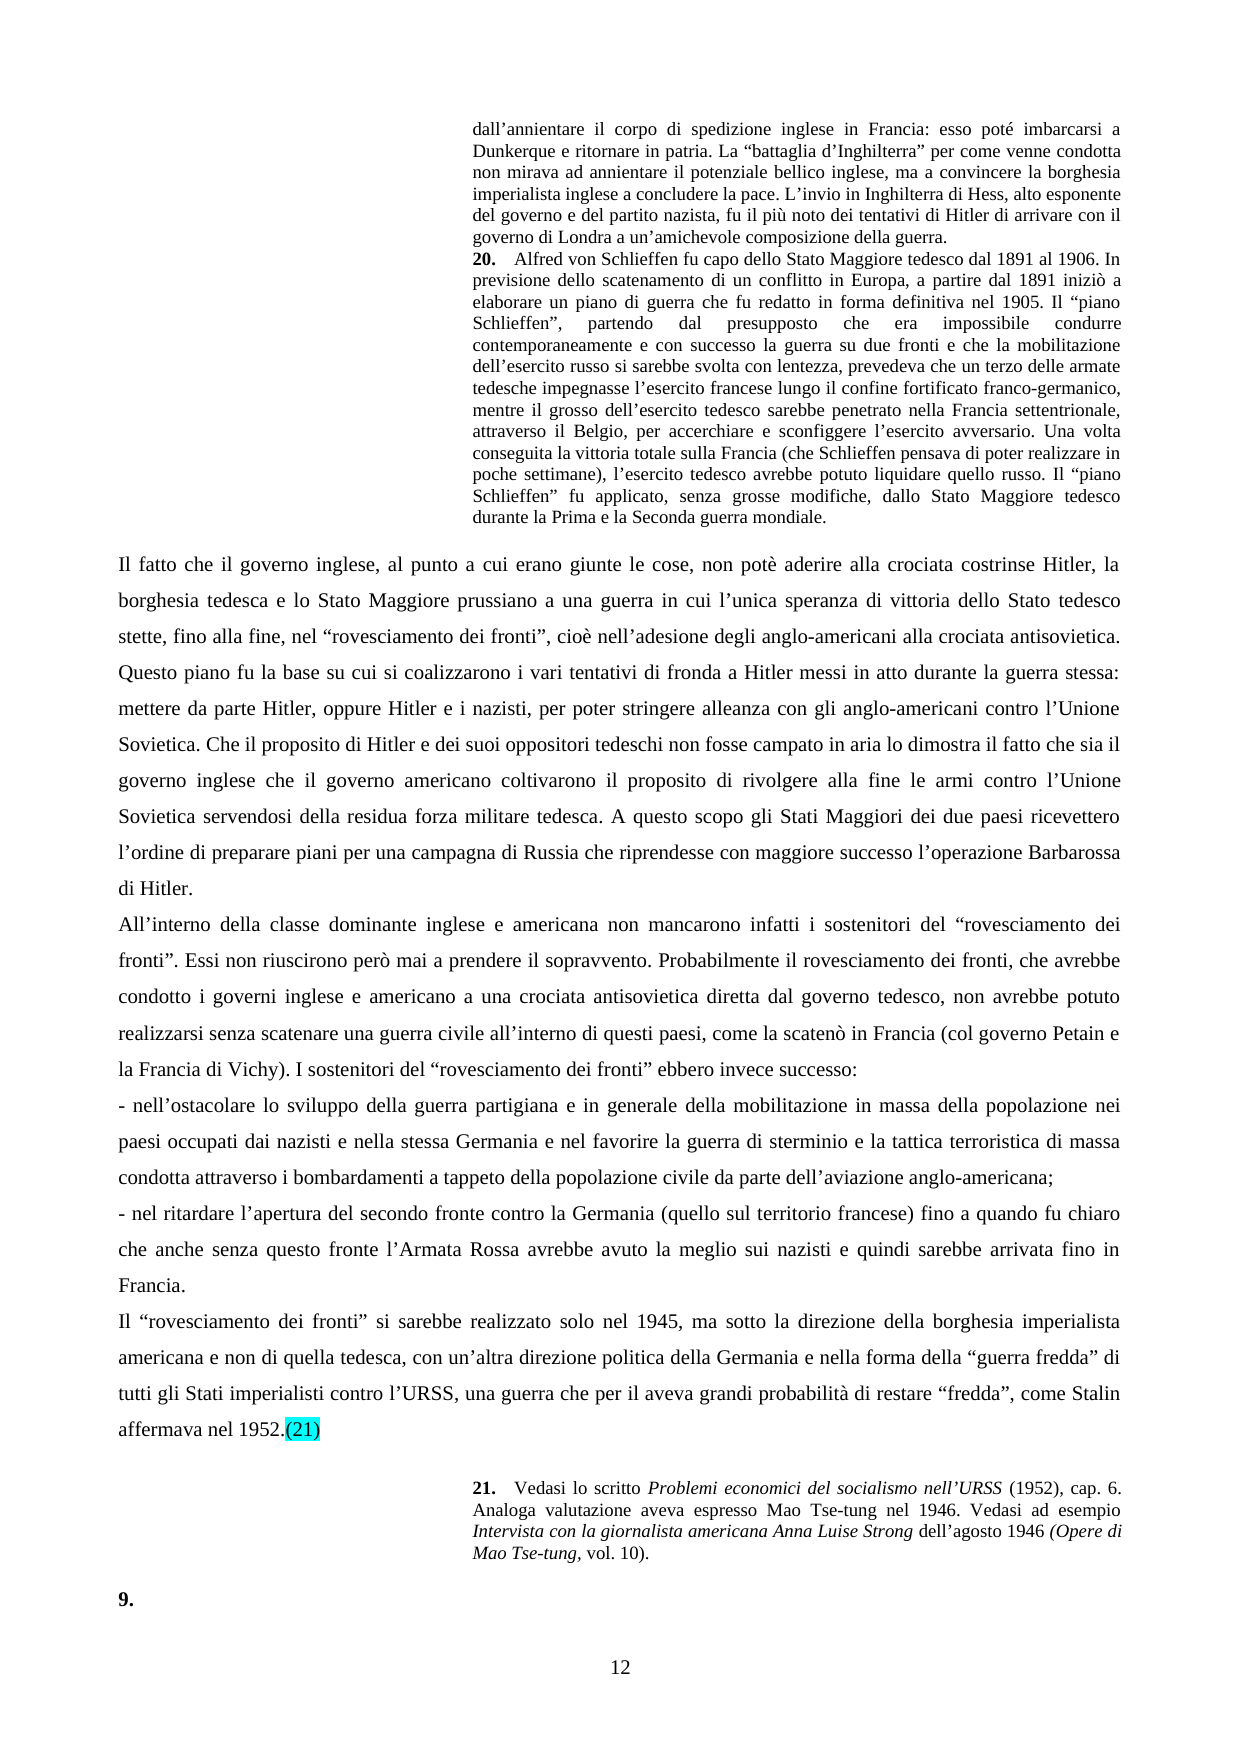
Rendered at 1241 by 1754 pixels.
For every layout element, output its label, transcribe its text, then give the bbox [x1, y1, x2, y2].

text - nell’ostacolare lo sviluppo della guerra partigiana e in generale della mobilitazione in massa della popolazione nei paesi occupati dai nazisti e nella stessa Germania e nel favorire la guerra di sterminio e la tattica terroristica di massa condotta attraverso i bombardamenti a tappeto della popolazione civile da parte dell’aviazione anglo-americana; [118, 1092, 1122, 1189]
text 21. Vedasi lo scritto Problemi economici del socialismo nell’URSS (1952), cap. 6. Analoga valutazione aveva espresso Mao Tse-tung nel 1946. Vedasi ad esempio Intervista con la giornalista americana Anna Luise Strong dell’agosto 1946 (Opere di Mao Tse-tung, vol. 10). [472, 1477, 1122, 1563]
text dall’annientare il corpo di spedizione inglese in Francia: esso poté imbarcarsi a Dunkerque e ritornare in patria. La “battaglia d’Inghilterra” per come venne condotta non mirava ad annientare il potenziale bellico inglese, ma a convincere la borghesia imperialista inglese a concludere la pace. L’invio in Inghilterra di Hess, alto esponente del governo e del partito nazista, fu il più noto dei tentativi di Hitler di arrivare con il governo di Londra a un’amichevole composizione della guerra. [472, 118, 1122, 247]
text 9. [118, 1587, 1122, 1611]
text 20. Alfred von Schlieffen fu capo dello Stato Maggiore tedesco dal 1891 al 1906. In previsione dello scatenamento di un conflitto in Europa, a partire dal 1891 iniziò a elaborare un piano di guerra che fu redatto in forma definitiva nel 1905. Il “piano Schlieffen”, partendo dal presupposto che era impossibile condurre contemporaneamente e con successo la guerra su due fronti e che la mobilitazione dell’esercito russo si sarebbe svolta con lentezza, prevedeva che un terzo delle armate tedesche impegnasse l’esercito francese lungo il confine fortificato franco-germanico, mentre il grosso dell’esercito tedesco sarebbe penetrato nella Francia settentrionale, attraverso il Belgio, per accerchiare e sconfiggere l’esercito avversario. Una volta conseguita la vittoria totale sulla Francia (che Schlieffen pensava di poter realizzare in poche settimane), l’esercito tedesco avrebbe potuto liquidare quello russo. Il “piano Schlieffen” fu applicato, senza grosse modifiche, dallo Stato Maggiore tedesco durante la Prima e la Seconda guerra mondiale. [472, 247, 1122, 528]
text Il fatto che il governo inglese, al punto a cui erano giunte le cose, non potè aderire alla crociata costrinse Hitler, la borghesia tedesca e lo Stato Maggiore prussiano a una guerra in cui l’unica speranza di vittoria dello Stato tedesco stette, fino alla fine, nel “rovesciamento dei fronti”, cioè nell’adesione degli anglo-americani alla crociata antisovietica. Questo piano fu la base su cui si coalizzarono i vari tentativi di fronda a Hitler messi in atto durante la guerra stessa: mettere da parte Hitler, oppure Hitler e i nazisti, per poter stringere alleanza con gli anglo-americani contro l’Unione Sovietica. Che il proposito di Hitler e dei suoi oppositori tedeschi non fosse campato in aria lo dimostra il fatto che sia il governo inglese che il governo americano coltivarono il proposito di rivolgere alla fine le armi contro l’Unione Sovietica servendosi della residua forza militare tedesca. A questo scopo gli Stati Maggiori dei due paesi ricevettero l’ordine di preparare piani per una campagna di Russia che riprendesse con maggiore successo l’operazione Barbarossa di Hitler. [118, 552, 1122, 900]
text Il “rovesciamento dei fronti” si sarebbe realizzato solo nel 1945, ma sotto la direzione della borghesia imperialista americana e non di quella tedesca, con un’altra direzione politica della Germania e nella forma della “guerra fredda” di tutti gli Stati imperialisti contro l’URSS, una guerra che per il aveva grandi probabilità di restare “fredda”, come Stalin affermava nel 1952.(21) [118, 1309, 1122, 1441]
text All’interno della classe dominante inglese e americana non mancarono infatti i sostenitori del “rovesciamento dei fronti”. Essi non riuscirono però mai a prendere il sopravvento. Probabilmente il rovesciamento dei fronti, che avrebbe condotto i governi inglese e americano a una crociata antisovietica diretta dal governo tedesco, non avrebbe potuto realizzarsi senza scatenare una guerra civile all’interno di questi paesi, come la scatenò in Francia (col governo Petain e la Francia di Vichy). I sostenitori del “rovesciamento dei fronti” ebbero invece successo: [118, 912, 1122, 1081]
text - nel ritardare l’apertura del secondo fronte contro la Germania (quello sul territorio francese) fino a quando fu chiaro che anche senza questo fronte l’Armata Rossa avrebbe avuto la meglio sui nazisti e quindi sarebbe arrivata fino in Francia. [118, 1201, 1122, 1297]
